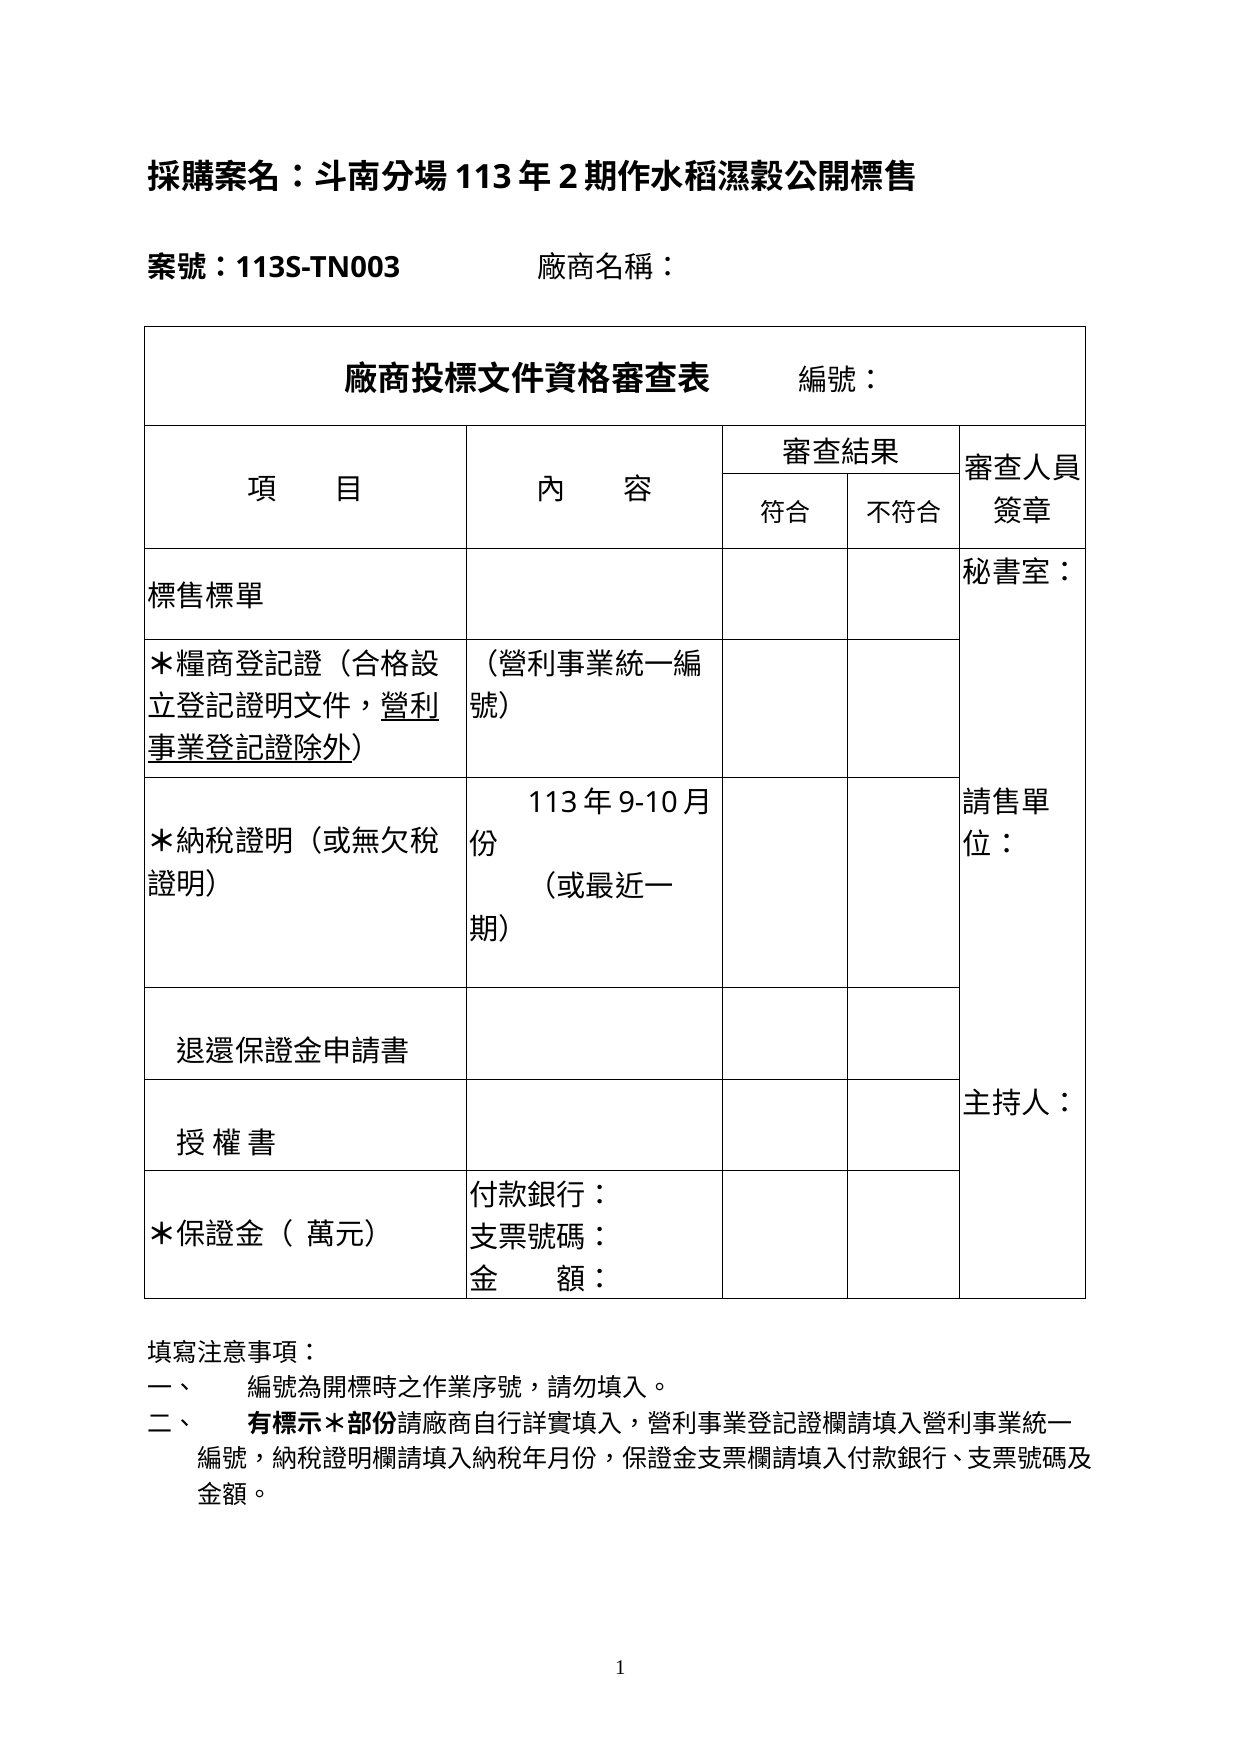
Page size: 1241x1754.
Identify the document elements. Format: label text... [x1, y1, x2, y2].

table_cell [723, 988, 847, 1079]
table_cell [723, 1171, 847, 1298]
table_cell [848, 1171, 959, 1298]
table_cell 秘書室： [960, 549, 1085, 639]
table_cell ＊糧商登記證（合格設立登記證明文件，營利事業登記證除外） [145, 640, 466, 777]
table_cell [723, 1080, 847, 1170]
table_cell [848, 549, 959, 639]
table_cell （營利事業統一編號） [467, 640, 722, 777]
table_cell 主持人： [960, 1079, 1085, 1170]
table_cell [848, 640, 959, 777]
table_cell [960, 639, 1085, 777]
table_cell [723, 778, 847, 987]
table_cell 標售標單 [145, 549, 466, 639]
table_cell 符合 [723, 474, 847, 548]
table_cell [960, 1170, 1085, 1261]
table_cell [848, 988, 959, 1079]
table_cell 請售單位： [960, 777, 1085, 987]
table_cell [467, 1080, 722, 1170]
list 有標示＊部份請廠商自行詳實填入，營利事業登記證欄請填入營利事業統一編號，納稅證明欄請填入納稅年月份，保證金支票欄請填入付款銀行、支票號碼及金額。 [148, 1404, 1092, 1510]
table_cell 審查結果 [723, 426, 959, 473]
text 案號：113S-TN003 廠商名稱： [148, 244, 1092, 286]
table_cell 授 權 書 [145, 1080, 466, 1170]
text 填寫注意事項： [148, 1333, 1092, 1368]
table_cell 不符合 [848, 474, 959, 548]
text 採購案名：斗南分場113年2期作水稻濕穀公開標售 [148, 150, 1092, 198]
table_cell ＊保證金（ 萬元） [145, 1171, 466, 1298]
table_cell [467, 549, 722, 639]
table_cell ＊納稅證明（或無欠稅證明） [145, 778, 466, 987]
table_cell [960, 1261, 1085, 1298]
table_cell 退還保證金申請書 [145, 988, 466, 1079]
table_cell [848, 1080, 959, 1170]
table_cell [723, 549, 847, 639]
table_header 廠商投標文件資格審查表 編號： [145, 327, 1085, 425]
table_cell 項 目 [145, 426, 466, 548]
table_cell 內 容 [467, 426, 722, 548]
table_cell [960, 987, 1085, 1079]
list 編號為開標時之作業序號，請勿填入。 [148, 1368, 1092, 1404]
table_cell 付款銀行： 支票號碼： 金 額： [467, 1171, 722, 1298]
table_cell [848, 778, 959, 987]
table_cell [723, 640, 847, 777]
table_cell [467, 988, 722, 1079]
table_cell 113年9-10月份 （或最近一期） [467, 778, 722, 987]
table_cell 審查人員簽章 [960, 426, 1085, 548]
